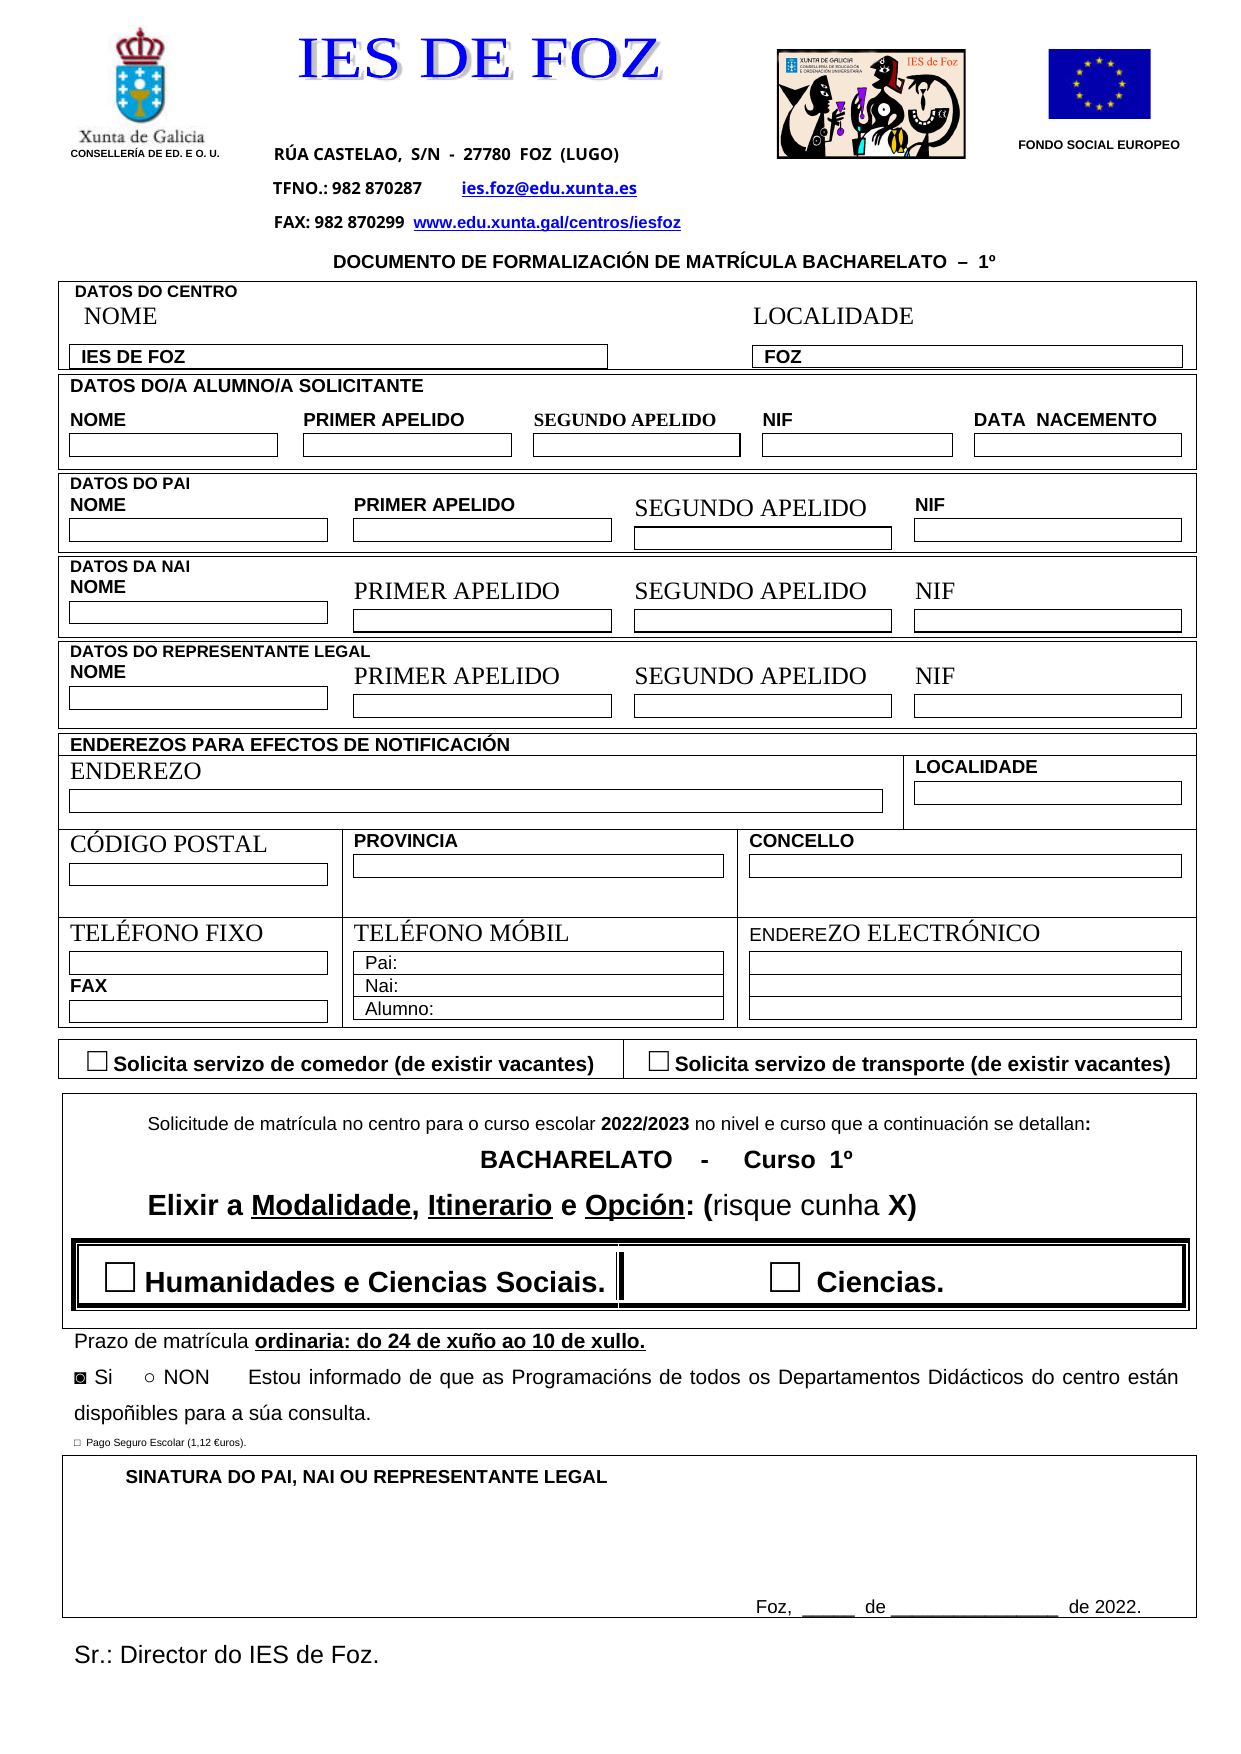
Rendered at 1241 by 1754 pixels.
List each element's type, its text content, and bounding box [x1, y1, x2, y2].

picture [1048, 49, 1151, 119]
table_cell NIF [904, 493, 1196, 552]
table_header IES DE FOZ [70, 345, 607, 368]
table_cell NOME [59, 493, 342, 552]
table_cell ENDEREZO ELECTRÓNICO [738, 918, 1196, 1027]
table_header [70, 519, 327, 541]
table_header DATOS DO PAI [59, 474, 1196, 493]
table_cell PRIMER APELIDO [343, 576, 623, 637]
table_cell DATOS DO CENTRO [59, 282, 1196, 301]
table_header Solicitude de matrícula no centro para o curso escolar 2022/2023 no nivel e curso que a continuación se detallan: BACHARELATO - Curso 1º Elixir a Modalidade, Itinerario e Opción: (risque cunha X) [63, 1094, 1196, 1328]
table_header [354, 519, 611, 541]
table_cell CONCELLO [738, 830, 1196, 917]
table_header FONDO SOCIAL EUROPEO [996, 30, 1227, 233]
table_header DATOS DA NAI [59, 557, 1196, 576]
table_cell LOCALIDADE [742, 301, 1196, 369]
table_header DOCUMENTO DE FORMALIZACIÓN DE MATRÍCULA BACHARELATO – 1º [59, 251, 1197, 281]
table_header □ Solicita servizo de transporte (de existir vacantes) [624, 1040, 1196, 1078]
table_cell SEGUNDO APELIDO [623, 493, 903, 552]
table_header □ Humanidades e Ciencias Sociais. [76, 1243, 620, 1303]
table_cell NOME [59, 396, 292, 469]
table_cell TELÉFONO MÓBIL [343, 918, 737, 1027]
table_cell Alumno: [354, 997, 723, 1019]
table_cell PROVINCIA [343, 830, 737, 917]
table_cell SEGUNDO APELIDO [523, 396, 751, 469]
table_cell NOME [59, 576, 342, 637]
table_header □ Solicita servizo de comedor (de existir vacantes) [59, 1040, 623, 1078]
table_cell DATA NACEMENTO [963, 396, 1196, 469]
table_header [70, 687, 327, 708]
table_header DATOS DO REPRESENTANTE LEGAL [59, 642, 1196, 661]
table_cell [750, 997, 1181, 1019]
table_cell Nai: [354, 975, 723, 996]
picture [776, 49, 966, 160]
text Sr.: Director do IES de Foz. [74, 1640, 1181, 1668]
text □ Pago Seguro Escolar (1,12 €uros). [74, 1437, 1181, 1449]
text ◙ Si ○ NON Estou informado de que as Programacións de todos os Departamentos Didácticos do centro están dispoñibles para a súa consulta. [74, 1365, 1181, 1425]
table_header FOZ [753, 346, 1182, 367]
table_header [915, 695, 1181, 717]
table_header [763, 434, 952, 456]
table_header DATOS DO/A ALUMNO/A SOLICITANTE [59, 375, 1196, 396]
table_cell PRIMER APELIDO [343, 493, 623, 552]
picture [77, 25, 207, 160]
table_cell [750, 975, 1181, 996]
table_cell NOME [59, 661, 342, 728]
table_header [70, 952, 327, 974]
table_header RÚA CASTELAO, S/N - 27780 FOZ (LUGO) TFNO.: 982 870287 ies.foz@edu.xunta.es FAX: 982 870299 www.edu.xunta.gal/centros/iesfoz [236, 30, 723, 233]
table_header [304, 434, 511, 456]
table_header [635, 528, 891, 549]
table_cell PRIMER APELIDO [343, 661, 623, 728]
table_header [975, 434, 1181, 456]
table_header [750, 952, 1181, 974]
table_cell ENDEREZO [59, 756, 903, 828]
table_cell SEGUNDO APELIDO [623, 576, 903, 637]
table_header [750, 855, 1181, 877]
table_cell NIF [751, 396, 963, 469]
table_header CONSELLERÍA DE ED. E O. U. [59, 30, 236, 233]
table_header [915, 519, 1181, 541]
table_cell NIF [904, 576, 1196, 637]
table_cell LOCALIDADE [904, 756, 1196, 828]
table_header SINATURA DO PAI, NAI OU REPRESENTANTE LEGAL Foz, _____ de ________________ de 2022. [63, 1456, 1196, 1617]
table_header [915, 782, 1181, 803]
table_cell SEGUNDO APELIDO [623, 661, 903, 728]
table_header □ Ciencias. [620, 1246, 1182, 1303]
table_header [724, 30, 996, 233]
table_header ENDEREZOS PARA EFECTOS DE NOTIFICACIÓN [59, 734, 1196, 755]
table_cell NIF [904, 661, 1196, 728]
table_header [534, 434, 739, 456]
table_header [354, 695, 611, 717]
table_header [70, 790, 882, 812]
table_header [354, 610, 611, 631]
text Prazo de matrícula ordinaria: do 24 de xuño ao 10 de xullo. [74, 1329, 1181, 1353]
table_header [70, 1001, 327, 1022]
table_header Pai: [354, 952, 723, 974]
table_header [70, 864, 327, 885]
table_cell NOME [59, 301, 742, 369]
table_header [915, 610, 1181, 631]
table_header [635, 610, 891, 631]
table_header [70, 602, 327, 623]
table_header [70, 434, 277, 456]
table_cell CÓDIGO POSTAL [59, 830, 342, 917]
table_header [354, 855, 723, 877]
table_cell TELÉFONO FIXO FAX [59, 918, 342, 1027]
table_header [635, 695, 891, 717]
table_cell PRIMER APELIDO [292, 396, 522, 469]
